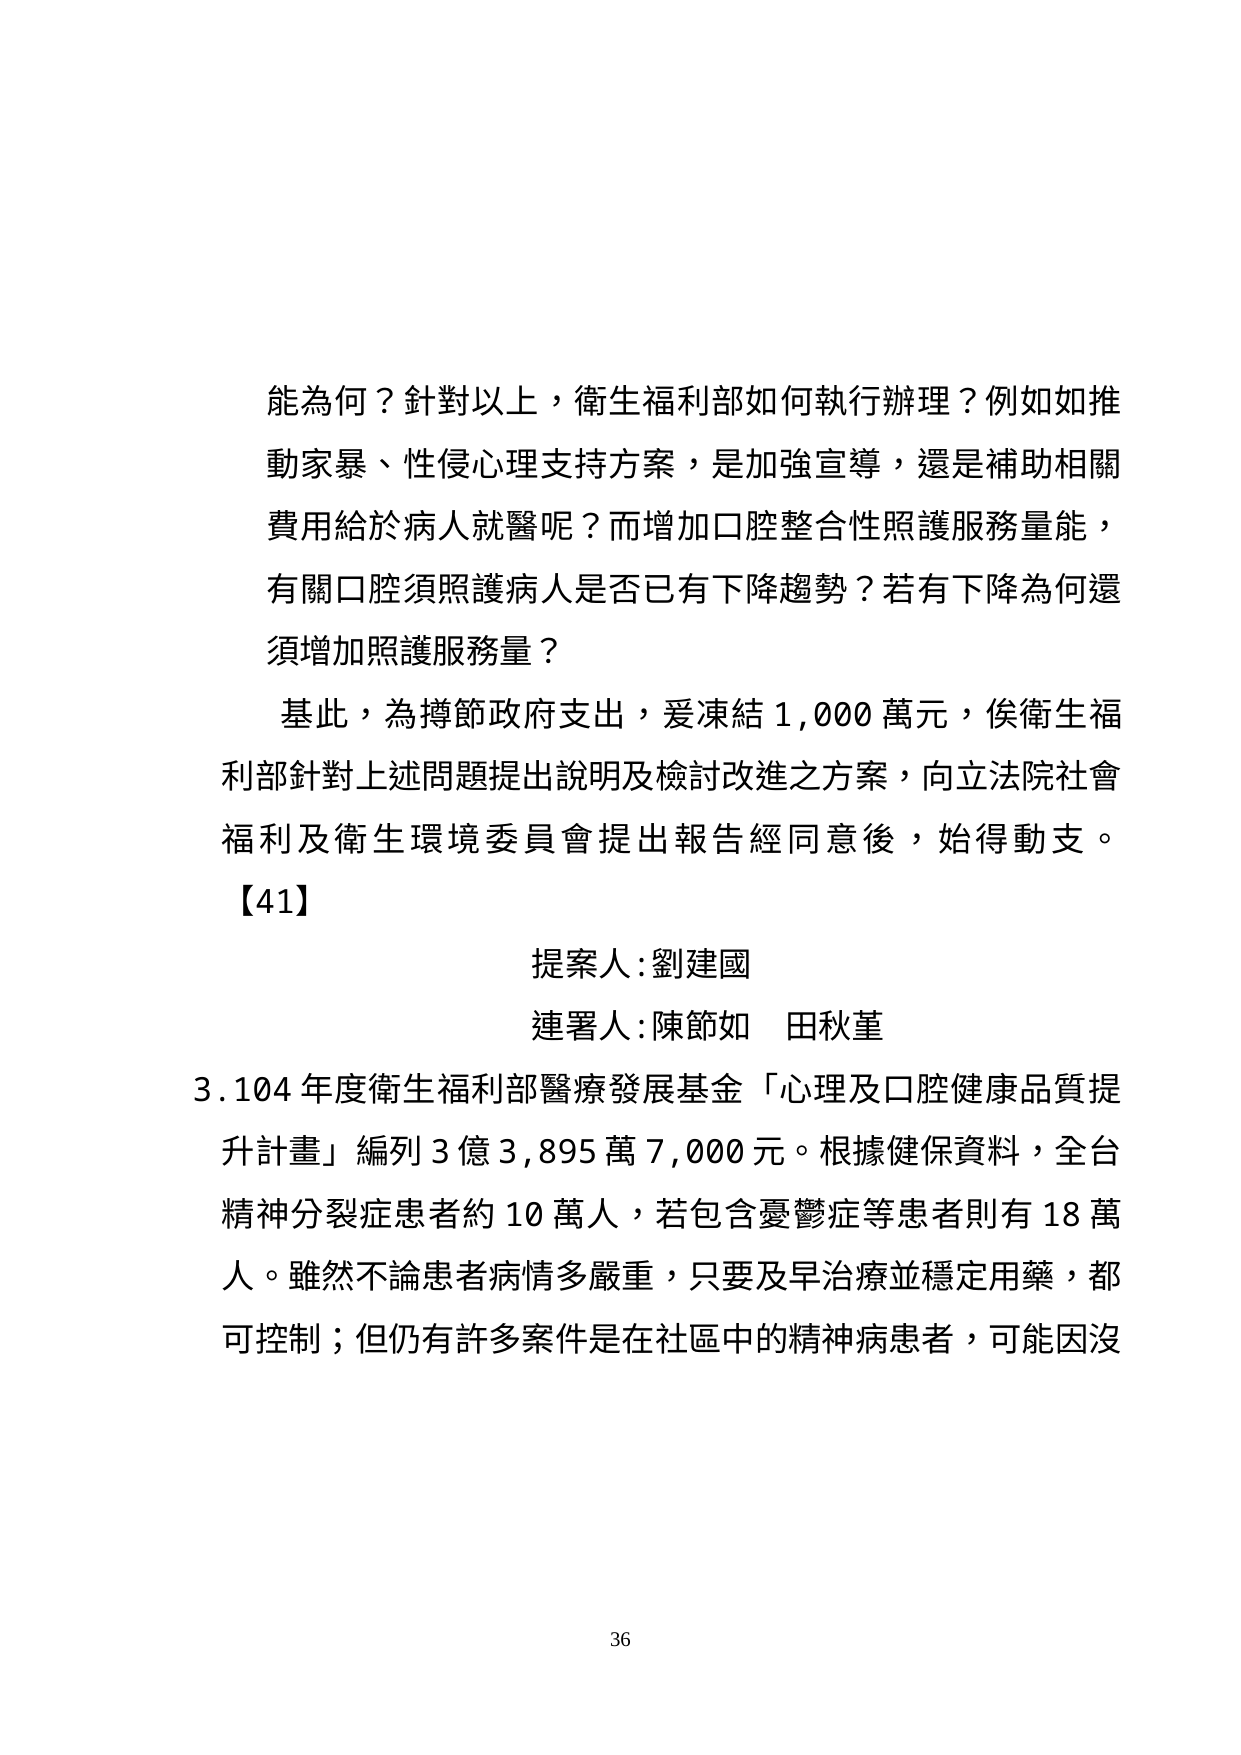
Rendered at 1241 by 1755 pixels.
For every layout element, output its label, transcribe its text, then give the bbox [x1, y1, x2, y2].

text 提案人:劉建國 [118, 920, 1122, 983]
text 基此，為撙節政府支出，爰凍結1,000萬元，俟衛生福利部針對上述問題提出說明及檢討改進之方案，向立法院社會福利及衛生環境委員會提出報告經同意後，始得動支。【41】 [221, 670, 1122, 920]
text 連署人:陳節如 田秋堇 [118, 983, 1122, 1045]
text 3.104年度衛生福利部醫療發展基金「心理及口腔健康品質提升計畫」編列3億3,895萬7,000元。根據健保資料，全台精神分裂症患者約10萬人，若包含憂鬱症等患者則有18萬人。雖然不論患者病情多嚴重，只要及早治療並穩定用藥，都可控制；但仍有許多案件是在社區中的精神病患者，可能因沒 [192, 1045, 1122, 1358]
text 能為何？針對以上，衛生福利部如何執行辦理？例如如推動家暴、性侵心理支持方案，是加強宣導，還是補助相關費用給於病人就醫呢？而增加口腔整合性照護服務量能，有關口腔須照護病人是否已有下降趨勢？若有下降為何還須增加照護服務量？ [222, 358, 1122, 670]
